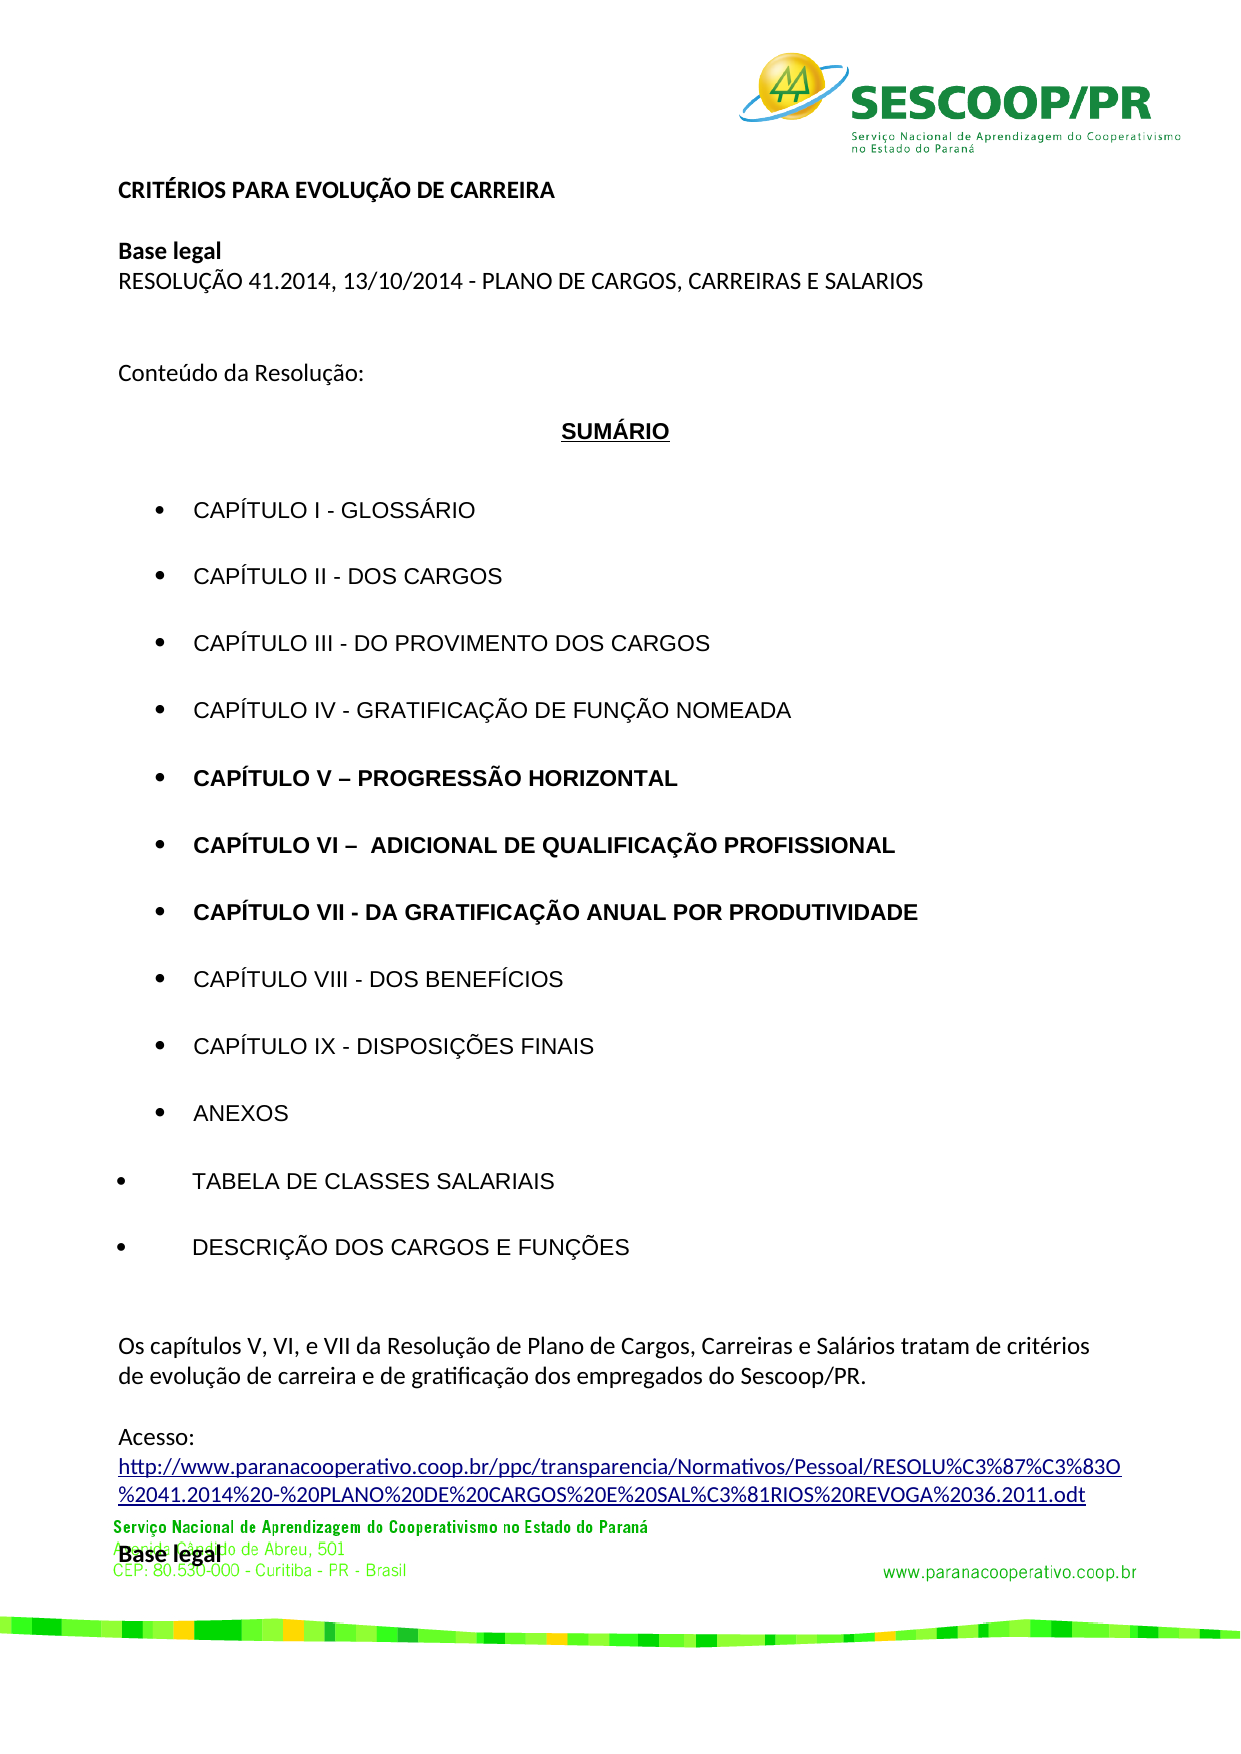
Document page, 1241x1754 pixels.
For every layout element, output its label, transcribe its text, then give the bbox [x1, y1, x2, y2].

list DESCRIÇÃO DOS CARGOS E FUNÇÕES [117, 1233, 1122, 1260]
list CAPÍTULO II - DOS CARGOS [156, 563, 1122, 590]
list CAPÍTULO I - GLOSSÁRIO [156, 497, 1122, 523]
text SUMÁRIO [487, 418, 1122, 444]
list CAPÍTULO IX - DISPOSIÇÕES FINAIS [156, 1033, 1122, 1060]
list CAPÍTULO VII - DA GRATIFICAÇÃO ANUAL POR PRODUTIVIDADE [156, 899, 1122, 926]
list CAPÍTULO III - DO PROVIMENTO DOS CARGOS [156, 630, 1122, 657]
list CAPÍTULO V – PROGRESSÃO HORIZONTAL [156, 764, 1122, 791]
list ANEXOS [156, 1100, 1122, 1127]
text Acesso: [118, 1421, 1122, 1452]
text Os capítulos V, VI, e VII da Resolução de Plano de Cargos, Carreiras e Salários tratam de critérios de evolução de carreira e de gratificação dos empregados do Sescoop/PR. [118, 1330, 1122, 1391]
text RESOLUÇÃO 41.2014, 13/10/2014 - PLANO DE CARGOS, CARREIRAS E SALARIOS [118, 266, 1122, 296]
text Base legal [118, 235, 1122, 266]
list CAPÍTULO VIII - DOS BENEFÍCIOS [156, 966, 1122, 993]
list TABELA DE CLASSES SALARIAIS [117, 1168, 1122, 1194]
text http://www.paranacooperativo.coop.br/ppc/transparencia/Normativos/Pessoal/RESOLU%C3%87%C3%83O%2041.2014%20-%20PLANO%20DE%20CARGOS%20E%20SAL%C3%81RIOS%20REVOGA%2036.2011.odt [118, 1452, 1122, 1462]
list CAPÍTULO VI – ADICIONAL DE QUALIFICAÇÃO PROFISSIONAL [156, 832, 1122, 858]
text CRITÉRIOS PARA EVOLUÇÃO DE CARREIRA [118, 174, 1122, 204]
list CAPÍTULO IV - GRATIFICAÇÃO DE FUNÇÃO NOMEADA [156, 697, 1122, 724]
text Conteúdo da Resolução: [118, 357, 1122, 388]
